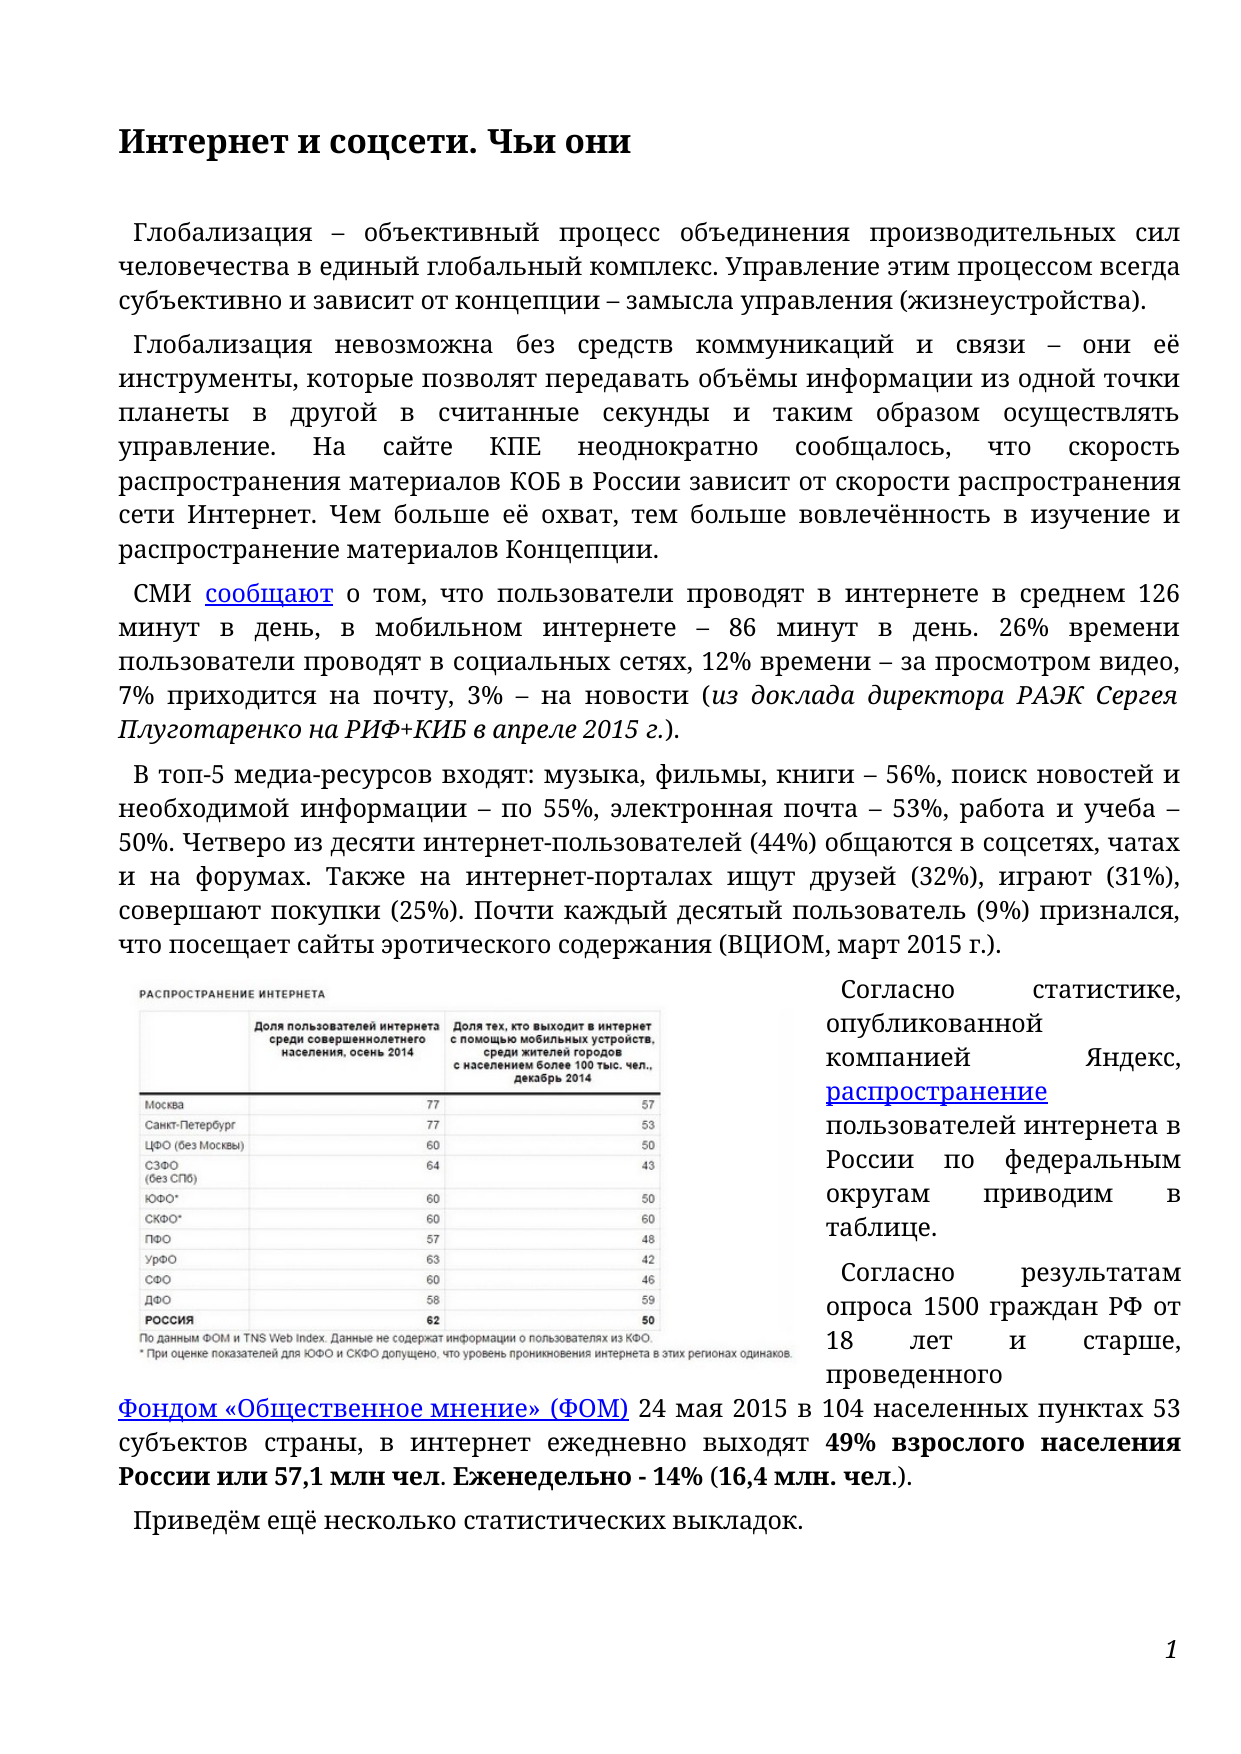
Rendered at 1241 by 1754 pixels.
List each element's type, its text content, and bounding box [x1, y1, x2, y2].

text Согласно статистике, опубликованной компанией Яндекс, распространение пользователей интернета в России по федеральным округам приводим в таблице. [117, 971, 1181, 1370]
text Глобализация невозможна без средств коммуникаций и связи – они её инструменты, которые позволят передавать объёмы информации из одной точки планеты в другой в считанные секунды и таким образом осуществлять управление. На сайте КПЕ неоднократно сообщалось, что скорость распространения материалов КОБ в России зависит от скорости распространения сети Интернет. Чем больше её охват, тем больше вовлечённость в изучение и распространение материалов Концепции. [118, 327, 1181, 565]
text Глобализация – объективный процесс объединения производительных сил человечества в единый глобальный комплекс. Управление этим процессом всегда субъективно и зависит от концепции – замысла управления (жизнеустройства). [118, 214, 1181, 316]
text СМИ сообщают о том, что пользователи проводят в интернете в среднем 126 минут в день, в мобильном интернете – 86 минут в день. 26% времени пользователи проводят в социальных сетях, 12% времени – за просмотром видео, 7% приходится на почту, 3% – на новости (из доклада директора РАЭК Сергея Плуготаренко на РИФ+КИБ в апреле 2015 г.). [118, 576, 1181, 746]
text В топ-5 медиа-ресурсов входят: музыка, фильмы, книги – 56%, поиск новостей и необходимой информации – по 55%, электронная почта – 53%, работа и учеба – 50%. Четверо из десяти интернет-пользователей (44%) общаются в соцсетях, чатах и на форумах. Также на интернет-порталах ищут друзей (32%), играют (31%), совершают покупки (25%). Почти каждый десятый пользователь (9%) признался, что посещает сайты эротического содержания (ВЦИОМ, март 2015 г.). [118, 756, 1181, 961]
text Приведём ещё несколько статистических выкладок. [118, 1503, 1181, 1537]
subtitle Интернет и соцсети. Чьи они [118, 118, 1181, 163]
picture [119, 979, 805, 1369]
text Согласно результатам опроса 1500 граждан РФ от 18 лет и старше, проведенного Фондом «Общественное мнение» (ФОМ) 24 мая 2015 в 104 населенных пунктах 53 субъектов страны, в интернет ежедневно выходят 49% взрослого населения России или 57,1 млн чел. Еженедельно - 14% (16,4 млн. чел.). [118, 1254, 1181, 1493]
